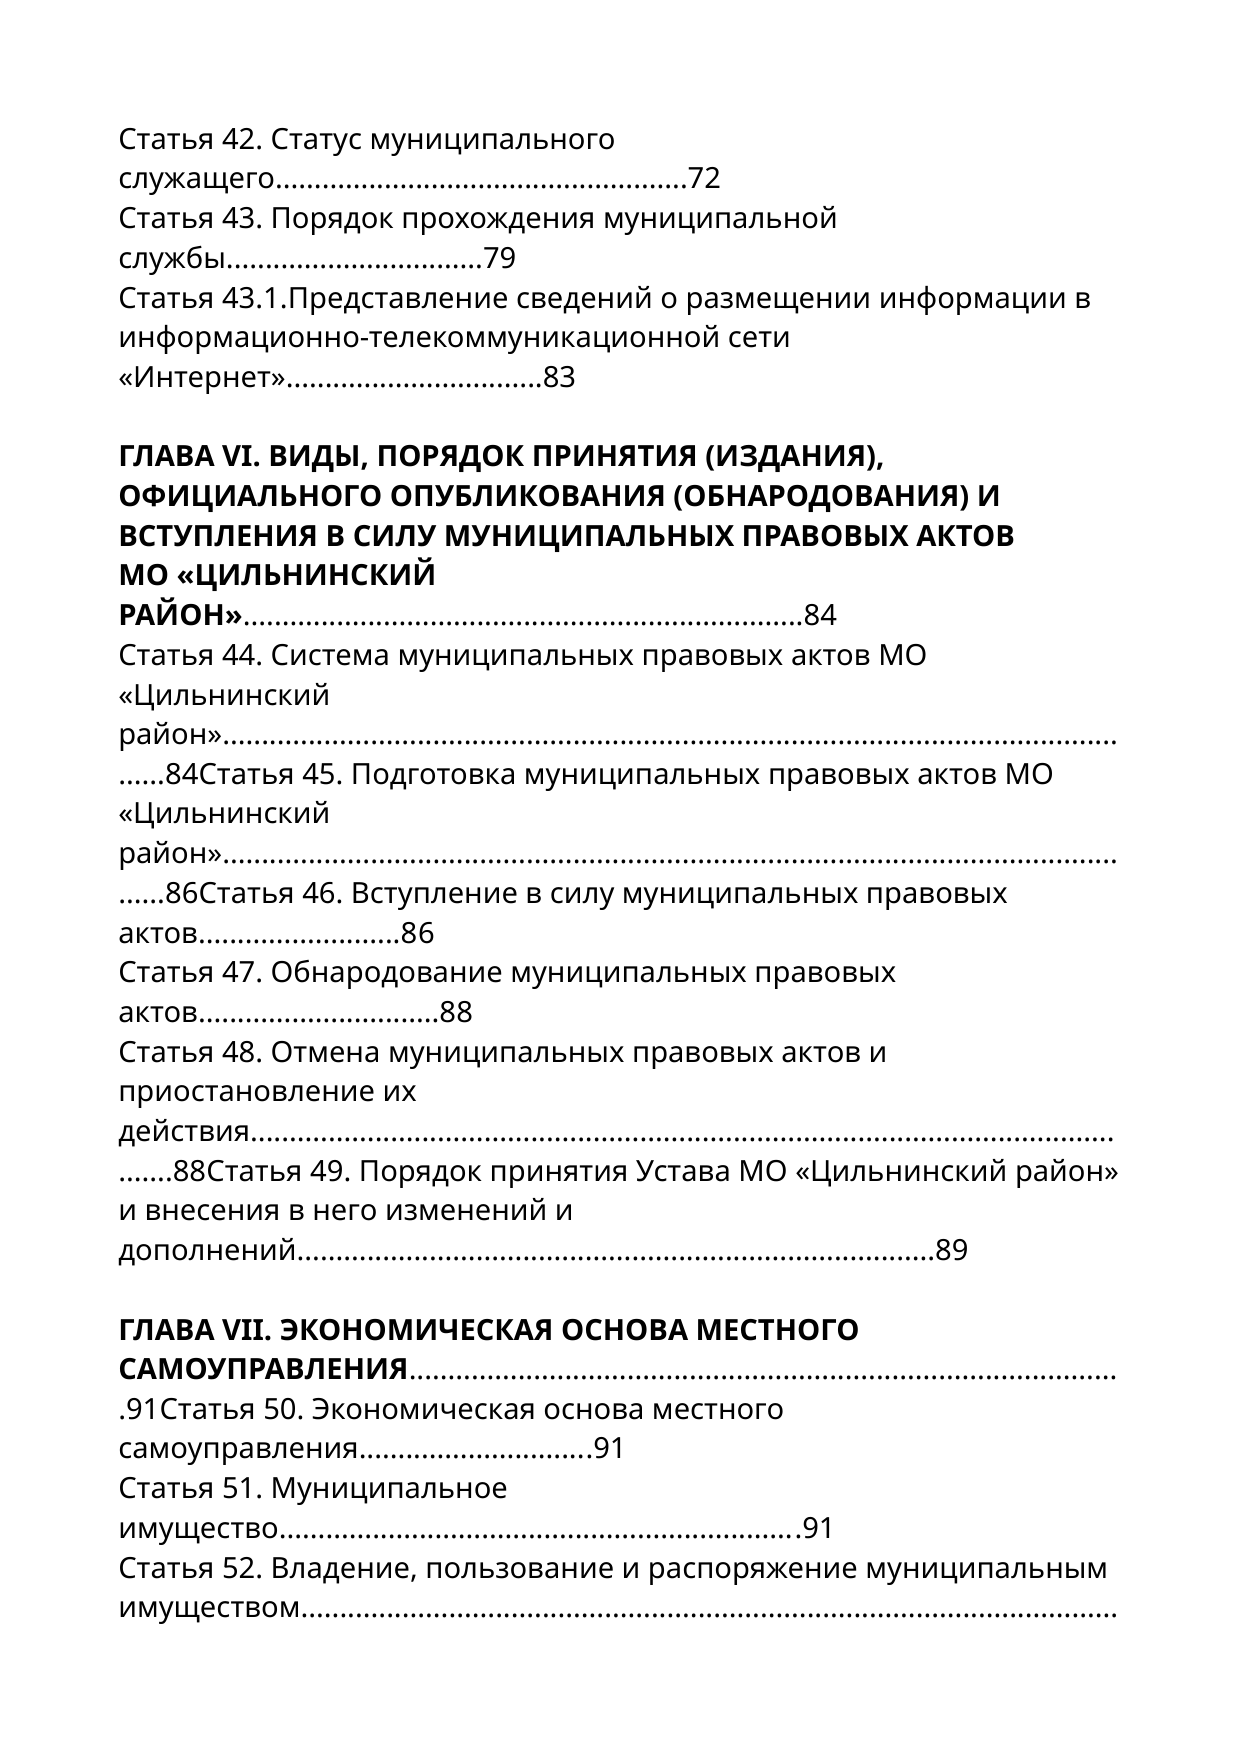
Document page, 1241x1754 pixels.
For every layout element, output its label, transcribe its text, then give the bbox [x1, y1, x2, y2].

text Статья 48. Отмена муниципальных правовых актов и приостановление их действия......................................................................................................................88Статья 49. Порядок принятия Устава МО «Цильнинский район» и внесения в него изменений и дополнений..................................................................................89 [118, 1031, 1122, 1269]
text Статья 43. Порядок прохождения муниципальной службы.................................79 [118, 197, 1122, 277]
text Статья 43.1.Представление сведений о размещении информации в информационно-телекоммуникационной сети «Интернет».................................83 [118, 277, 1122, 396]
text Статья 52. Владение, пользование и распоряжение муниципальным имуществом......................................................................................................... [118, 1547, 1122, 1626]
text Статья 44. Система муниципальных правовых актов МО «Цильнинский район».........................................................................................................................84Статья 45. Подготовка муниципальных правовых актов МО «Цильнинский район».........................................................................................................................86Статья 46. Вступление в силу муниципальных правовых актов..........................86 [118, 634, 1122, 952]
text Статья 51. Муниципальное имущество...................................................................91 [118, 1467, 1122, 1547]
text Статья 42. Статус муниципального служащего.....................................................72 [118, 118, 1122, 197]
text ГЛАВА VI. ВИДЫ, ПОРЯДОК ПРИНЯТИЯ (ИЗДАНИЯ), ОФИЦИАЛЬНОГО ОПУБЛИКОВАНИЯ (ОБНАРОДОВАНИЯ) И ВСТУПЛЕНИЯ В СИЛУ МУНИЦИПАЛЬНЫХ ПРАВОВЫХ АКТОВ [118, 436, 1122, 555]
text ГЛАВА VII. ЭКОНОМИЧЕСКАЯ ОСНОВА МЕСТНОГО САМОУПРАВЛЕНИЯ............................................................................................91Статья 50. Экономическая основа местного самоуправления..............................91 [118, 1309, 1122, 1467]
text МО «ЦИЛЬНИНСКИЙ РАЙОН»........................................................................84 [118, 555, 1122, 634]
text Статья 47. Обнародование муниципальных правовых актов...............................88 [118, 952, 1122, 1031]
